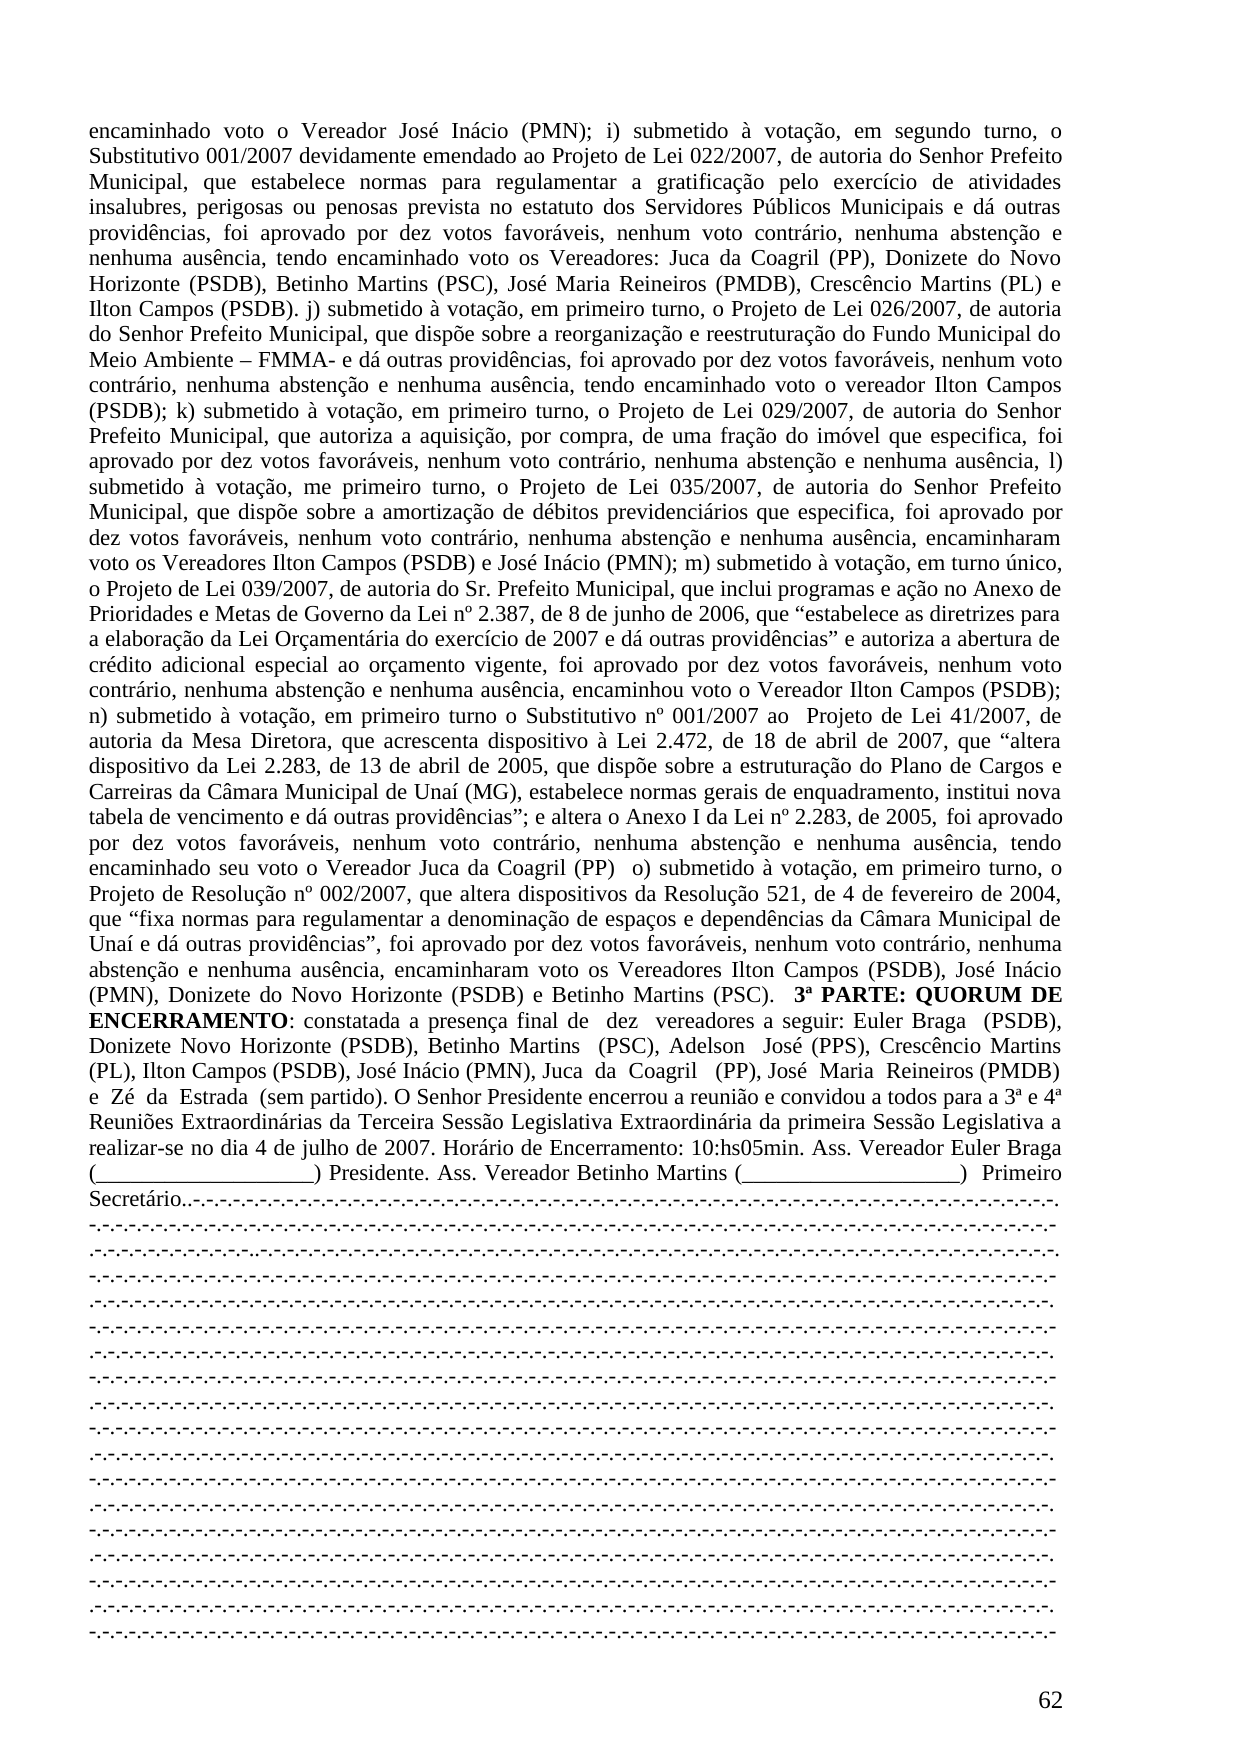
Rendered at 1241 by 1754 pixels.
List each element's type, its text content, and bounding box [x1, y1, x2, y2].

text encaminhado voto o Vereador José Inácio (PMN); i) submetido à votação, em segundo turno, o Substitutivo 001/2007 devidamente emendado ao Projeto de Lei 022/2007, de autoria do Senhor Prefeito Municipal, que estabelece normas para regulamentar a gratificação pelo exercício de atividades insalubres, perigosas ou penosas prevista no estatuto dos Servidores Públicos Municipais e dá outras providências, foi aprovado por dez votos favoráveis, nenhum voto contrário, nenhuma abstenção e nenhuma ausência, tendo encaminhado voto os Vereadores: Juca da Coagril (PP), Donizete do Novo Horizonte (PSDB), Betinho Martins (PSC), José Maria Reineiros (PMDB), Crescêncio Martins (PL) e Ilton Campos (PSDB). j) submetido à votação, em primeiro turno, o Projeto de Lei 026/2007, de autoria do Senhor Prefeito Municipal, que dispõe sobre a reorganização e reestruturação do Fundo Municipal do Meio Ambiente – FMMA- e dá outras providências, foi aprovado por dez votos favoráveis, nenhum voto contrário, nenhuma abstenção e nenhuma ausência, tendo encaminhado voto o vereador Ilton Campos (PSDB); k) submetido à votação, em primeiro turno, o Projeto de Lei 029/2007, de autoria do Senhor Prefeito Municipal, que autoriza a aquisição, por compra, de uma fração do imóvel que especifica, foi aprovado por dez votos favoráveis, nenhum voto contrário, nenhuma abstenção e nenhuma ausência, l) submetido à votação, me primeiro turno, o Projeto de Lei 035/2007, de autoria do Senhor Prefeito Municipal, que dispõe sobre a amortização de débitos previdenciários que especifica, foi aprovado por dez votos favoráveis, nenhum voto contrário, nenhuma abstenção e nenhuma ausência, encaminharam voto os Vereadores Ilton Campos (PSDB) e José Inácio (PMN); m) submetido à votação, em turno único, o Projeto de Lei 039/2007, de autoria do Sr. Prefeito Municipal, que inclui programas e ação no Anexo de Prioridades e Metas de Governo da Lei nº 2.387, de 8 de junho de 2006, que “estabelece as diretrizes para a elaboração da Lei Orçamentária do exercício de 2007 e dá outras providências” e autoriza a abertura de crédito adicional especial ao orçamento vigente, foi aprovado por dez votos favoráveis, nenhum voto contrário, nenhuma abstenção e nenhuma ausência, encaminhou voto o Vereador Ilton Campos (PSDB); n) submetido à votação, em primeiro turno o Substitutivo nº 001/2007 ao Projeto de Lei 41/2007, de autoria da Mesa Diretora, que acrescenta dispositivo à Lei 2.472, de 18 de abril de 2007, que “altera dispositivo da Lei 2.283, de 13 de abril de 2005, que dispõe sobre a estruturação do Plano de Cargos e Carreiras da Câmara Municipal de Unaí (MG), estabelece normas gerais de enquadramento, institui nova tabela de vencimento e dá outras providências”; e altera o Anexo I da Lei nº 2.283, de 2005, foi aprovado por dez votos favoráveis, nenhum voto contrário, nenhuma abstenção e nenhuma ausência, tendo encaminhado seu voto o Vereador Juca da Coagril (PP) o) submetido à votação, em primeiro turno, o Projeto de Resolução nº 002/2007, que altera dispositivos da Resolução 521, de 4 de fevereiro de 2004, que “fixa normas para regulamentar a denominação de espaços e dependências da Câmara Municipal de Unaí e dá outras providências”, foi aprovado por dez votos favoráveis, nenhum voto contrário, nenhuma abstenção e nenhuma ausência, encaminharam voto os Vereadores Ilton Campos (PSDB), José Inácio (PMN), Donizete do Novo Horizonte (PSDB) e Betinho Martins (PSC). 3ª PARTE: QUORUM DE ENCERRAMENTO: constatada a presença final de dez vereadores a seguir: Euler Braga (PSDB), Donizete Novo Horizonte (PSDB), Betinho Martins (PSC), Adelson José (PPS), Crescêncio Martins (PL), Ilton Campos (PSDB), José Inácio (PMN), Juca da Coagril (PP), José Maria Reineiros (PMDB) e Zé da Estrada (sem partido). O Senhor Presidente encerrou a reunião e convidou a todos para a 3ª e 4ª Reuniões Extraordinárias da Terceira Sessão Legislativa Extraordinária da primeira Sessão Legislativa a realizar-se no dia 4 de julho de 2007. Horário de Encerramento: 10:hs05min. Ass. Vereador Euler Braga (___________________) Presidente. Ass. Vereador Betinho Martins (___________________) Primeiro Secretário..-.-.-.-.-.-.-.-.-.-.-.-.-.-.-.-.-.-.-.-.-.-.-.-.-.-.-.-.-.-.-.-.-.-.-.-.-.-.-.-.-.-.-.-.-.-.-.-.-.-.-.-.-.-.-.-.-.-.-.-.-.-.-.-.-.-.-.-.-.-.-.-.-.-.-.-.-.-.-.-.-.-.-.-.-.-.-.-.-.-.-.-.-.-.-.-.-.-.-.-.-.-.-.-.-.-.-.-.-.-.-.-.-.-.-.-.-.-.-.-.-.-.-.-.-.-.-.-.-.-.-.-.-.-.-.-.-.-.-.-.-.-.-.-.-.-.-.-.-.-..-.-.-.-.-.-.-.-.-.-.-.-.-.-.-.-.-.-.-.-.-.-.-.-.-.-.-.-.-.-.-.-.-.-.-.-.-.-.-.-.-.-.-.-.-.-.-.-.-.-.-.-.-.-.-.-.-.-.-.-.-.-.-.-.-.-.-.-.-.-.-.-.-.-.-.-.-.-.-.-.-.-.-.-.-.-.-.-.-.-.-.-.-.-.-.-.-.-.-.-.-.-.-.-.-.-.-.-.-.-.-.-.-.-.-.-.-.-.-.-.-.-.-.-.-.-.-.-.-.-.-.-.-.-.-.-.-.-.-.-.-.-.-.-.-.-.-.-.-.-.-.-.-.-.-.-.-.-.-.-.-.-.-.-.-.-.-.-.-.-.-.-.-.-.-.-.-.-.-.-.-.-.-.-.-.-.-.-.-.-.-.-.-.-.-.-.-.-.-.-.-.-.-.-.-.-.-.-.-.-.-.-.-.-.-.-.-.-.-.-.-.-.-.-.-.-.-.-.-.-.-.-.-.-.-.-.-.-.-.-.-.-.-.-.-.-.-.-.-.-.-.-.-.-.-.-.-.-.-.-.-.-.-.-.-.-.-.-.-.-.-.-.-.-.-.-.-.-.-.-.-.-.-.-.-.-.-.-.-.-.-.-.-.-.-.-.-.-.-.-.-.-.-.-.-.-.-.-.-.-.-.-.-.-.-.-.-.-.-.-.-.-.-.-.-.-.-.-.-.-.-.-.-.-.-.-.-.-.-.-.-.-.-.-.-.-.-.-.-.-.-.-.-.-.-.-.-.-.-.-.-.-.-.-.-.-.-.-.-.-.-.-.-.-.-.-.-.-.-.-.-.-.-.-.-.-.-.-.-.-.-.-.-.-.-.-.-.-.-.-.-.-.-.-.-.-.-.-.-.-.-.-.-.-.-.-.-.-.-.-.-.-.-.-.-.-.-.-.-.-.-.-.-.-.-.-.-.-.-.-.-.-.-.-.-.-.-.-.-.-.-.-.-.-.-.-.-.-.-.-.-.-.-.-.-.-.-.-.-.-.-.-.-.-.-.-.-.-.-.-.-.-.-.-.-.-.-.-.-.-.-.-.-.-.-.-.-.-.-.-.-.-.-.-.-.-.-.-.-.-.-.-.-.-.-.-.-.-.-.-.-.-.-.-.-.-.-.-.-.-.-.-.-.-.-.-.-.-.-.-.-.-.-.-.-.-.-.-.-.-.-.-.-.-.-.-.-.-.-.-.-.-.-.-.-.-.-.-.-.-.-.-.-.-.-.-.-.-.-.-.-.-.-.-.-.-.-.-.-.-.-.-.-.-.-.-.-.-.-.-.-.-.-.-.-.-.-.-.-.-.-.-.-.-.-.-.-.-.-.-.-.-.-.-.-.-.-.-.-.-.-.-.-.-.-.-.-.-.-.-.-.-.-.-.-.-.-.-.-.-.-.-.-.-.-.-.-.-.-.-.-.-.-.-.-.-.-.-.-.-.-.-.-.-.-.-.-.-.-.-.-.-.-.-.-.-.-.-.-.-.-.-.-.-.-.-.-.-.-.-.-.-.-.-.-.-.-.-.-.-.-.-.-.-.-.-.-.-.-.-.-.-.-.-.-.-.-.-.-.-.-.-.-.-.-.-.-.-.-.-.-.-.-.-.-.-.-.-.-.-.-.-.-.-.-.-.-.-.-.-.-.-.-.-.-.-.-.-.-.-.-.-.-.-.-.-.-.-.-.-.-.-.-.-.-.-.-.-.-.-.-.-.-.-.-.-.-.-.-.-.-.-.-.-.-.-.-.-.-.-.-.-.-.-.-.-.-.-.-.-.-.-.-.-.-.-.-.-.-.-.-.-.-.-.-.-.-.-.-.-.-.-.-.-.-.-.-.-.-.-.-.-.-.-.-.-.-.-.-.-.-.-.-.-.-.-.-.-.-.-.-.-.-.-.-.-.-.-.-.-.-.-.-.-.-.-.-.-.-.-.-.-.-.-.-.-.-.-.-.-.-.-.-.-.-.-.-.-.-.-.-.-.-.-.-.-.-.-.-.-.-.-.-.-.-.-.-.-.-.-.-.-.-.-.-.-.-.-.-.-.-.-.-.-.-.-.-.-.-.-.-.-.-.-.-.-.-.-.-.-.-.-.-.-.-.-.-.-.-.-.-.-.-.-.-.-.-.-.-.-.-.-.-.-.-.-.-.-.-.-.-.-.-.-.-.-.-.-.-.-.-.-.-.-.-.-.-.-.-.-.-.-.-.-.-.-.-.-.-.-.-.-.-.-.-.-.-.-.-.-.-.-.-.-.-.-.-.-.-.-.-.-.-.-.-.-.-.-.-.-.-.-.-.-.-.-.-.-.-.-.-.-.-.-.-.-.-.-.-.-.-.-.-.-.-.-.-.-.-.-.-.-.-.-.-.-.-.-.-.-.-.-.-.-.-.-.-.-.-.-.-.-.-.-.-.-.-.-.-.-.-.-.-.-.-.-.-.-.-.-.-.-.-.-.-.-.-.-.-.-.-.-.-.-.-.-.-.-.-.-.-.-.-.-.-.-.-.- [88, 118, 1063, 1643]
